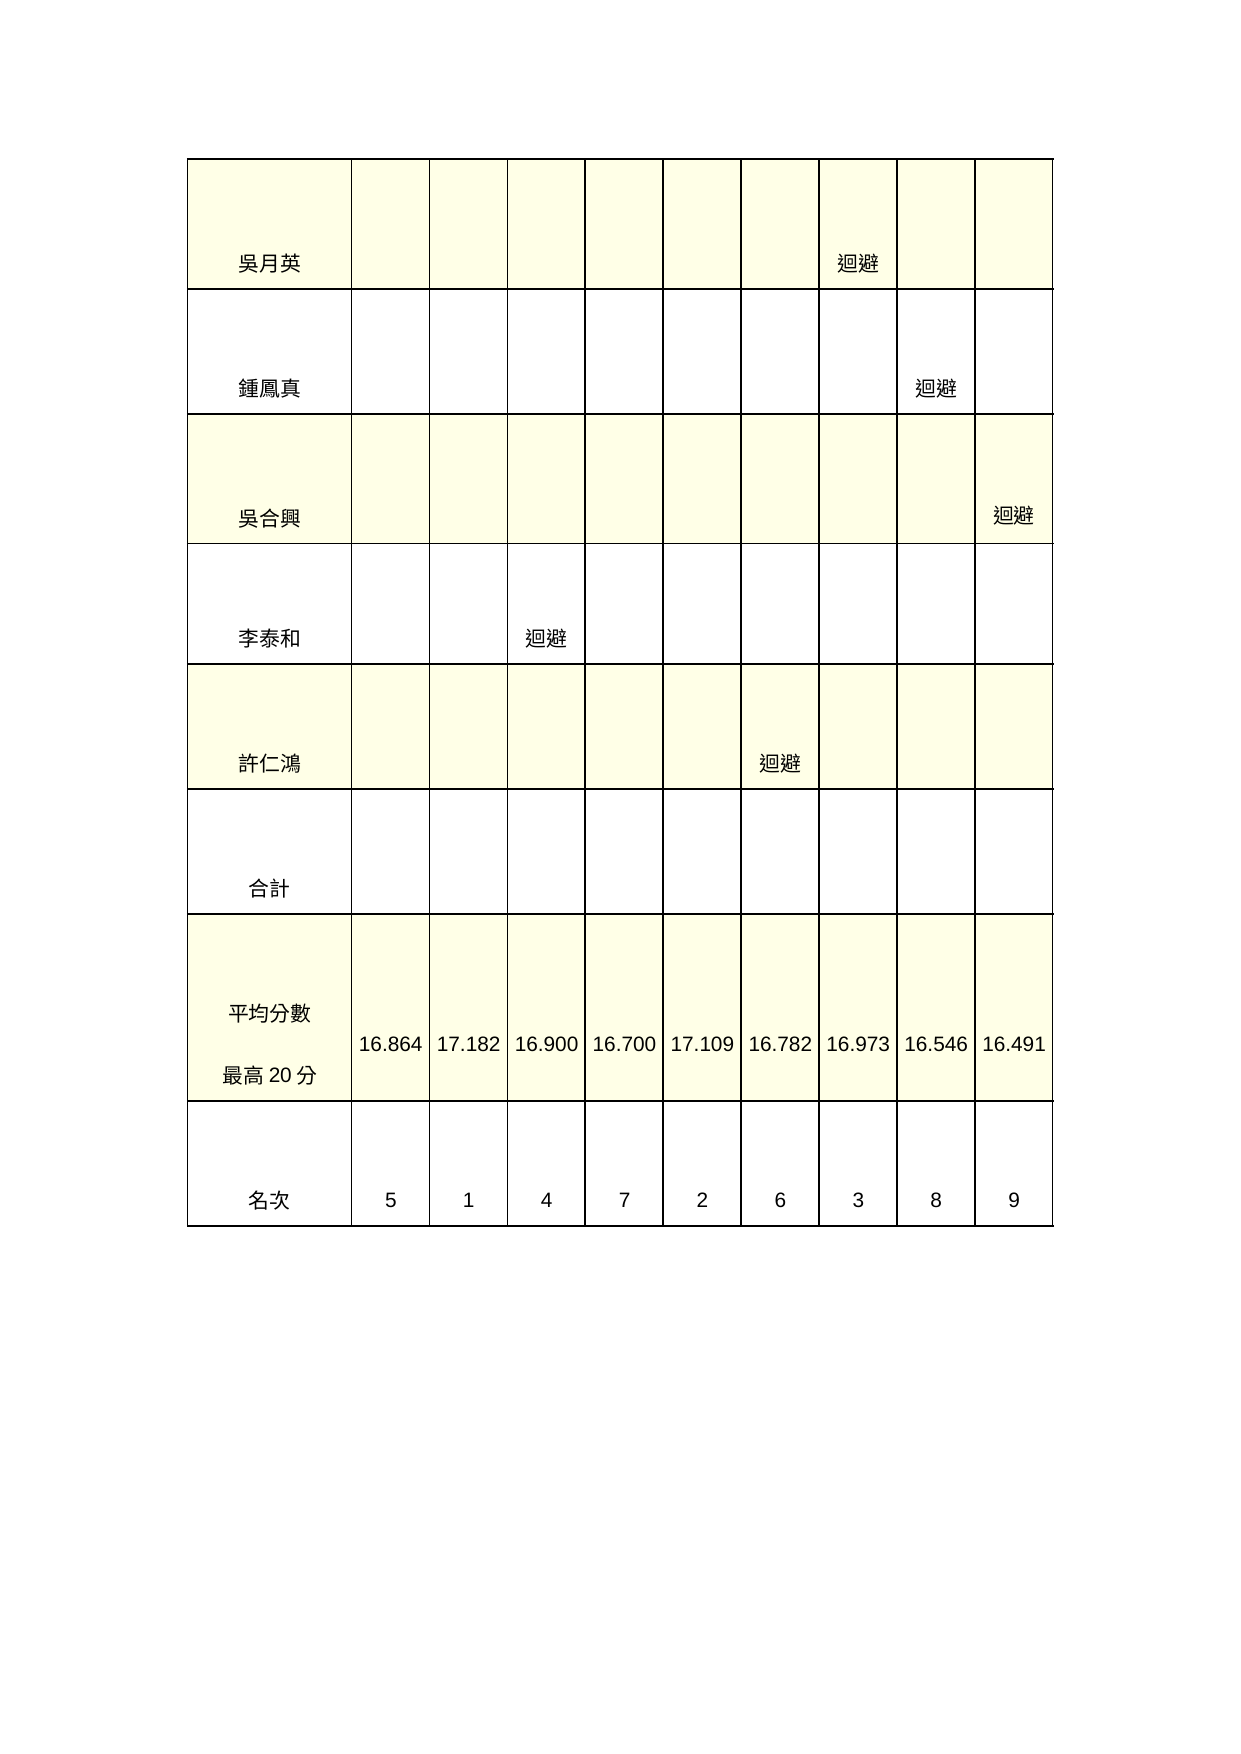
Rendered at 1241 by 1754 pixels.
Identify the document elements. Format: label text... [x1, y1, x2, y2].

table_cell 迴避 [508, 544, 584, 663]
table_cell [976, 160, 1052, 288]
table_cell [976, 665, 1052, 788]
table_cell [586, 290, 662, 413]
table_cell [976, 290, 1052, 413]
table_cell 迴避 [742, 665, 818, 788]
table_cell 鍾鳳真 [188, 290, 351, 413]
table_cell [742, 290, 818, 413]
table_cell 16.864 [352, 915, 429, 1100]
table_cell [586, 160, 662, 288]
table_cell [664, 790, 740, 913]
table_cell 7 [586, 1102, 662, 1225]
table_cell 2 [664, 1102, 740, 1225]
table_cell [430, 415, 507, 543]
table_cell 5 [352, 1102, 429, 1225]
table_cell 9 [976, 1102, 1052, 1225]
table_cell [742, 790, 818, 913]
table_cell [820, 415, 896, 543]
table_cell [586, 415, 662, 543]
table_cell [898, 790, 974, 913]
table_cell [664, 665, 740, 788]
table_cell [508, 665, 584, 788]
table_cell 4 [508, 1102, 584, 1225]
table_cell 16.782 [742, 915, 818, 1100]
table_cell [586, 544, 662, 663]
table_cell 平均分數 最高20分 [188, 915, 351, 1100]
table_cell [820, 290, 896, 413]
table_cell [586, 665, 662, 788]
table_cell [508, 160, 584, 288]
table_cell 許仁鴻 [188, 665, 351, 788]
table_cell [898, 160, 974, 288]
table_cell [664, 415, 740, 543]
table_cell [430, 544, 507, 663]
table_cell [664, 160, 740, 288]
table_cell [898, 665, 974, 788]
table_cell 迴避 [898, 290, 974, 413]
table_cell 16.700 [586, 915, 662, 1100]
table_cell [508, 290, 584, 413]
table_cell 李泰和 [188, 544, 351, 663]
table_cell 8 [898, 1102, 974, 1225]
table_cell [820, 790, 896, 913]
table_cell 吳合興 [188, 415, 351, 543]
table_cell [664, 544, 740, 663]
table_cell 迴避 [976, 415, 1052, 543]
table_cell [352, 290, 429, 413]
table_cell 17.109 [664, 915, 740, 1100]
table_cell [898, 415, 974, 543]
table_cell [976, 790, 1052, 913]
table_cell 迴避 [820, 160, 896, 288]
table_cell [742, 160, 818, 288]
table_cell 16.546 [898, 915, 974, 1100]
table_cell 1 [430, 1102, 507, 1225]
table_cell 16.491 [976, 915, 1052, 1100]
table_cell [352, 415, 429, 543]
table_cell 17.182 [430, 915, 507, 1100]
table_cell 16.973 [820, 915, 896, 1100]
table_cell 16.900 [508, 915, 584, 1100]
table_cell [742, 415, 818, 543]
table_cell 3 [820, 1102, 896, 1225]
table_cell [430, 665, 507, 788]
table_cell 吳月英 [188, 160, 351, 288]
table_cell 合計 [188, 790, 351, 913]
table_cell [820, 665, 896, 788]
table_cell [352, 790, 429, 913]
table_cell [976, 544, 1052, 663]
table_cell 名次 [188, 1102, 351, 1225]
table_cell [352, 665, 429, 788]
table_cell [430, 160, 507, 288]
table_cell [352, 160, 429, 288]
table_cell [742, 544, 818, 663]
table_cell [820, 544, 896, 663]
table_cell [430, 790, 507, 913]
table_cell [352, 544, 429, 663]
table_cell [430, 290, 507, 413]
table_cell [898, 544, 974, 663]
table_cell [664, 290, 740, 413]
table_cell [508, 415, 584, 543]
table_cell 6 [742, 1102, 818, 1225]
table_cell [508, 790, 584, 913]
table_cell [586, 790, 662, 913]
